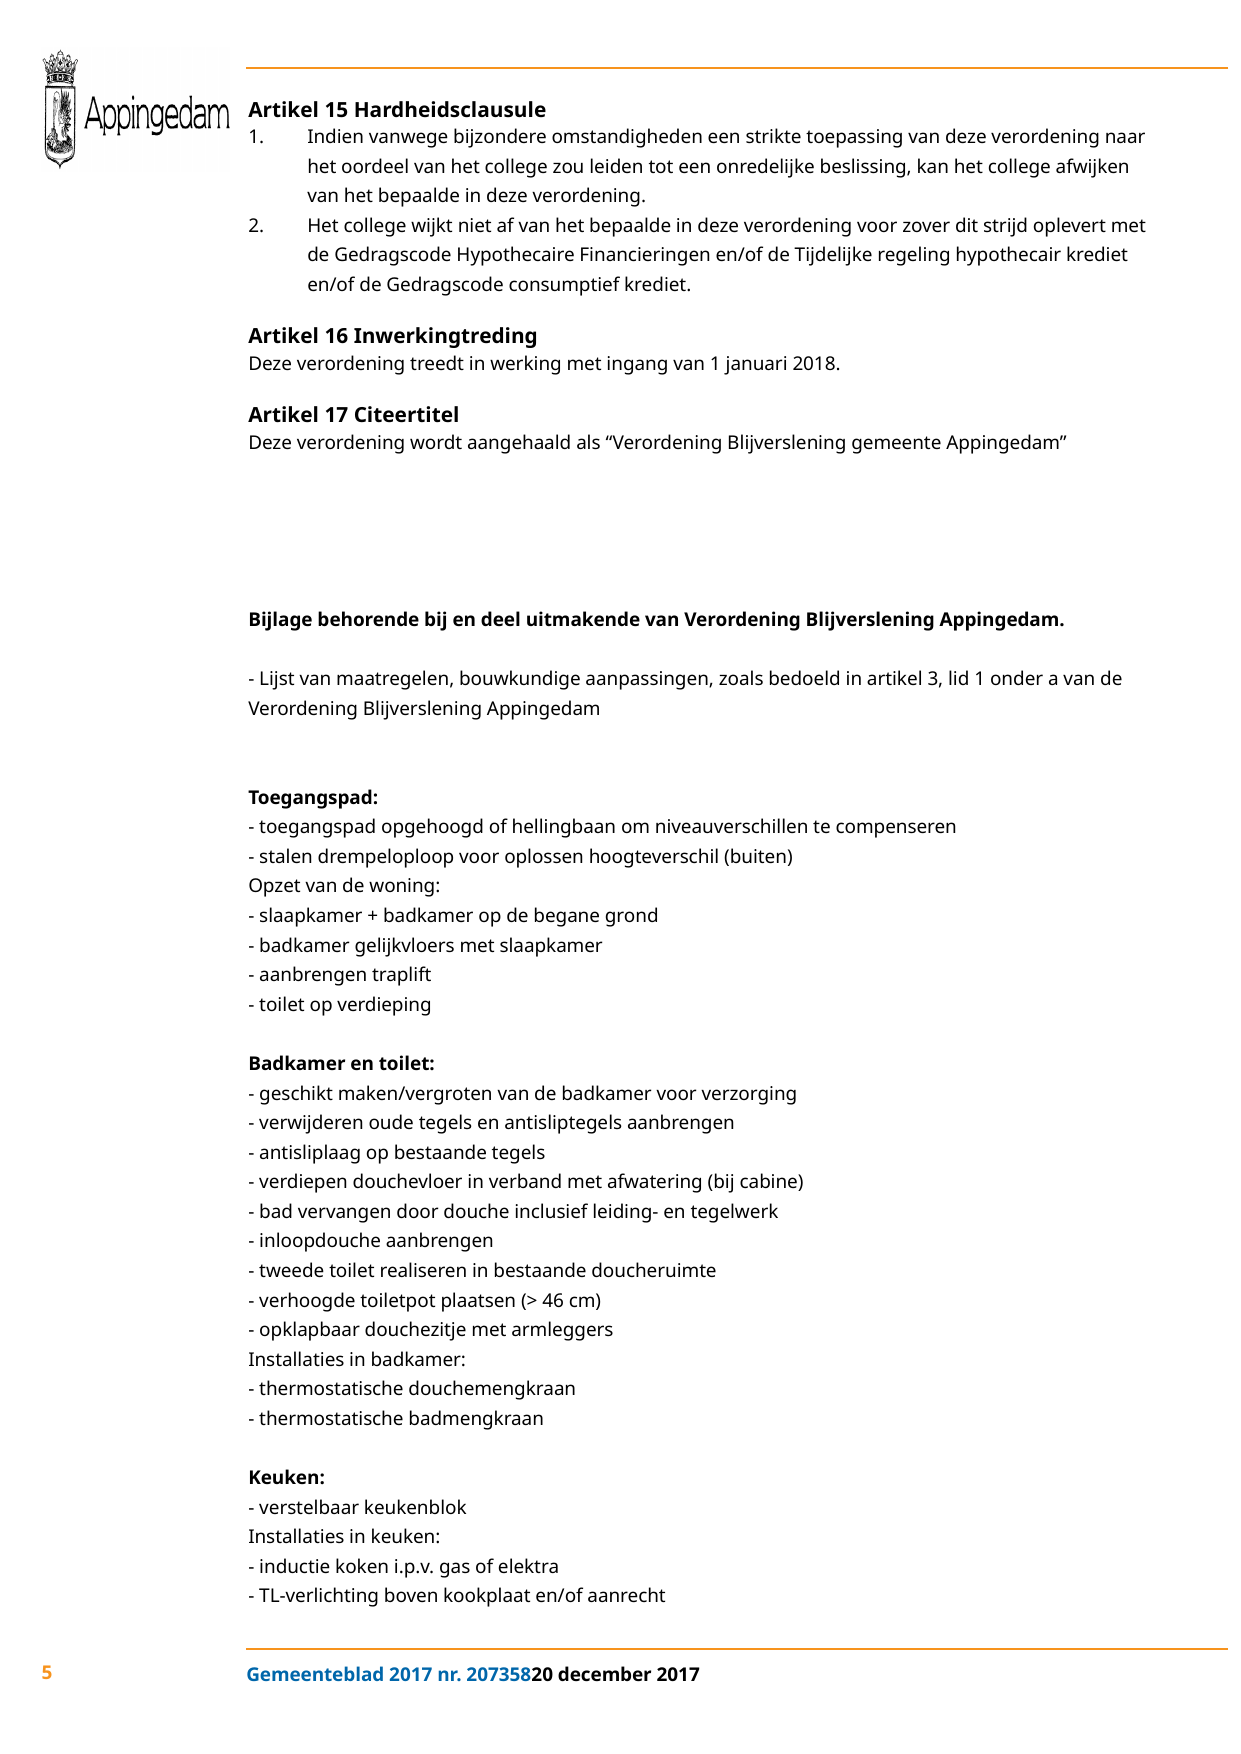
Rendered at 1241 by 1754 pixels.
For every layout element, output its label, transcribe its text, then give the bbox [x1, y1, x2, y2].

text Installaties in keuken: [248, 1523, 1152, 1549]
text - thermostatische badmengkraan [248, 1405, 1152, 1431]
text - aanbrengen traplift [248, 961, 1152, 987]
text - verhoogde toiletpot plaatsen (> 46 cm) [248, 1287, 1152, 1312]
text Artikel 16 Inwerkingtreding [248, 322, 1152, 350]
text - inductie koken i.p.v. gas of elektra [248, 1553, 1152, 1579]
list Indien vanwege bijzondere omstandigheden een strikte toepassing van deze verordening naar het oordeel van het college zou leiden tot een onredelijke beslissing, kan het college afwijken van het bepaalde in deze verordening. [248, 123, 1152, 208]
text - toegangspad opgehoogd of hellingbaan om niveauverschillen te compenseren [248, 813, 1152, 839]
text - thermostatische douchemengkraan [248, 1376, 1152, 1401]
text - opklapbaar douchezitje met armleggers [248, 1316, 1152, 1342]
text Deze verordening treedt in werking met ingang van 1 januari 2018. [248, 350, 1152, 376]
text - inloopdouche aanbrengen [248, 1228, 1152, 1253]
text - toilet op verdieping [248, 991, 1152, 1017]
text - antisliplaag op bestaande tegels [248, 1139, 1152, 1164]
text - badkamer gelijkvloers met slaapkamer [248, 932, 1152, 957]
text Artikel 17 Citeertitel [248, 400, 1152, 429]
picture [41, 47, 231, 172]
text - geschikt maken/vergroten van de badkamer voor verzorging [248, 1080, 1152, 1105]
text - tweede toilet realiseren in bestaande doucheruimte [248, 1257, 1152, 1283]
text Artikel 15 Hardheidsclausule [248, 95, 1152, 123]
text - stalen drempeloploop voor oplossen hoogteverschil (buiten) [248, 843, 1152, 869]
text - bad vervangen door douche inclusief leiding- en tegelwerk [248, 1198, 1152, 1224]
text - verdiepen douchevloer in verband met afwatering (bij cabine) [248, 1168, 1152, 1194]
text - verwijderen oude tegels en antisliptegels aanbrengen [248, 1109, 1152, 1135]
text Bijlage behorende bij en deel uitmakende van Verordening Blijverslening Appingedam. [248, 606, 1152, 632]
text - TL-verlichting boven kookplaat en/of aanrecht [248, 1583, 1152, 1608]
text - slaapkamer + badkamer op de begane grond [248, 902, 1152, 928]
text Opzet van de woning: [248, 873, 1152, 898]
text Toegangspad: [248, 784, 1152, 809]
text Keuken: [248, 1464, 1152, 1490]
text Installaties in badkamer: [248, 1346, 1152, 1372]
list Het college wijkt niet af van het bepaalde in deze verordening voor zover dit strijd oplevert met de Gedragscode Hypothecaire Financieringen en/of de Tijdelijke regeling hypothecair krediet en/of de Gedragscode consumptief krediet. [248, 212, 1152, 297]
text - verstelbaar keukenblok [248, 1494, 1152, 1519]
text Badkamer en toilet: [248, 1050, 1152, 1076]
text Deze verordening wordt aangehaald als “Verordening Blijverslening gemeente Appingedam” [248, 429, 1152, 454]
text - Lijst van maatregelen, bouwkundige aanpassingen, zoals bedoeld in artikel 3, lid 1 onder a van de Verordening Blijverslening Appingedam [248, 666, 1152, 721]
